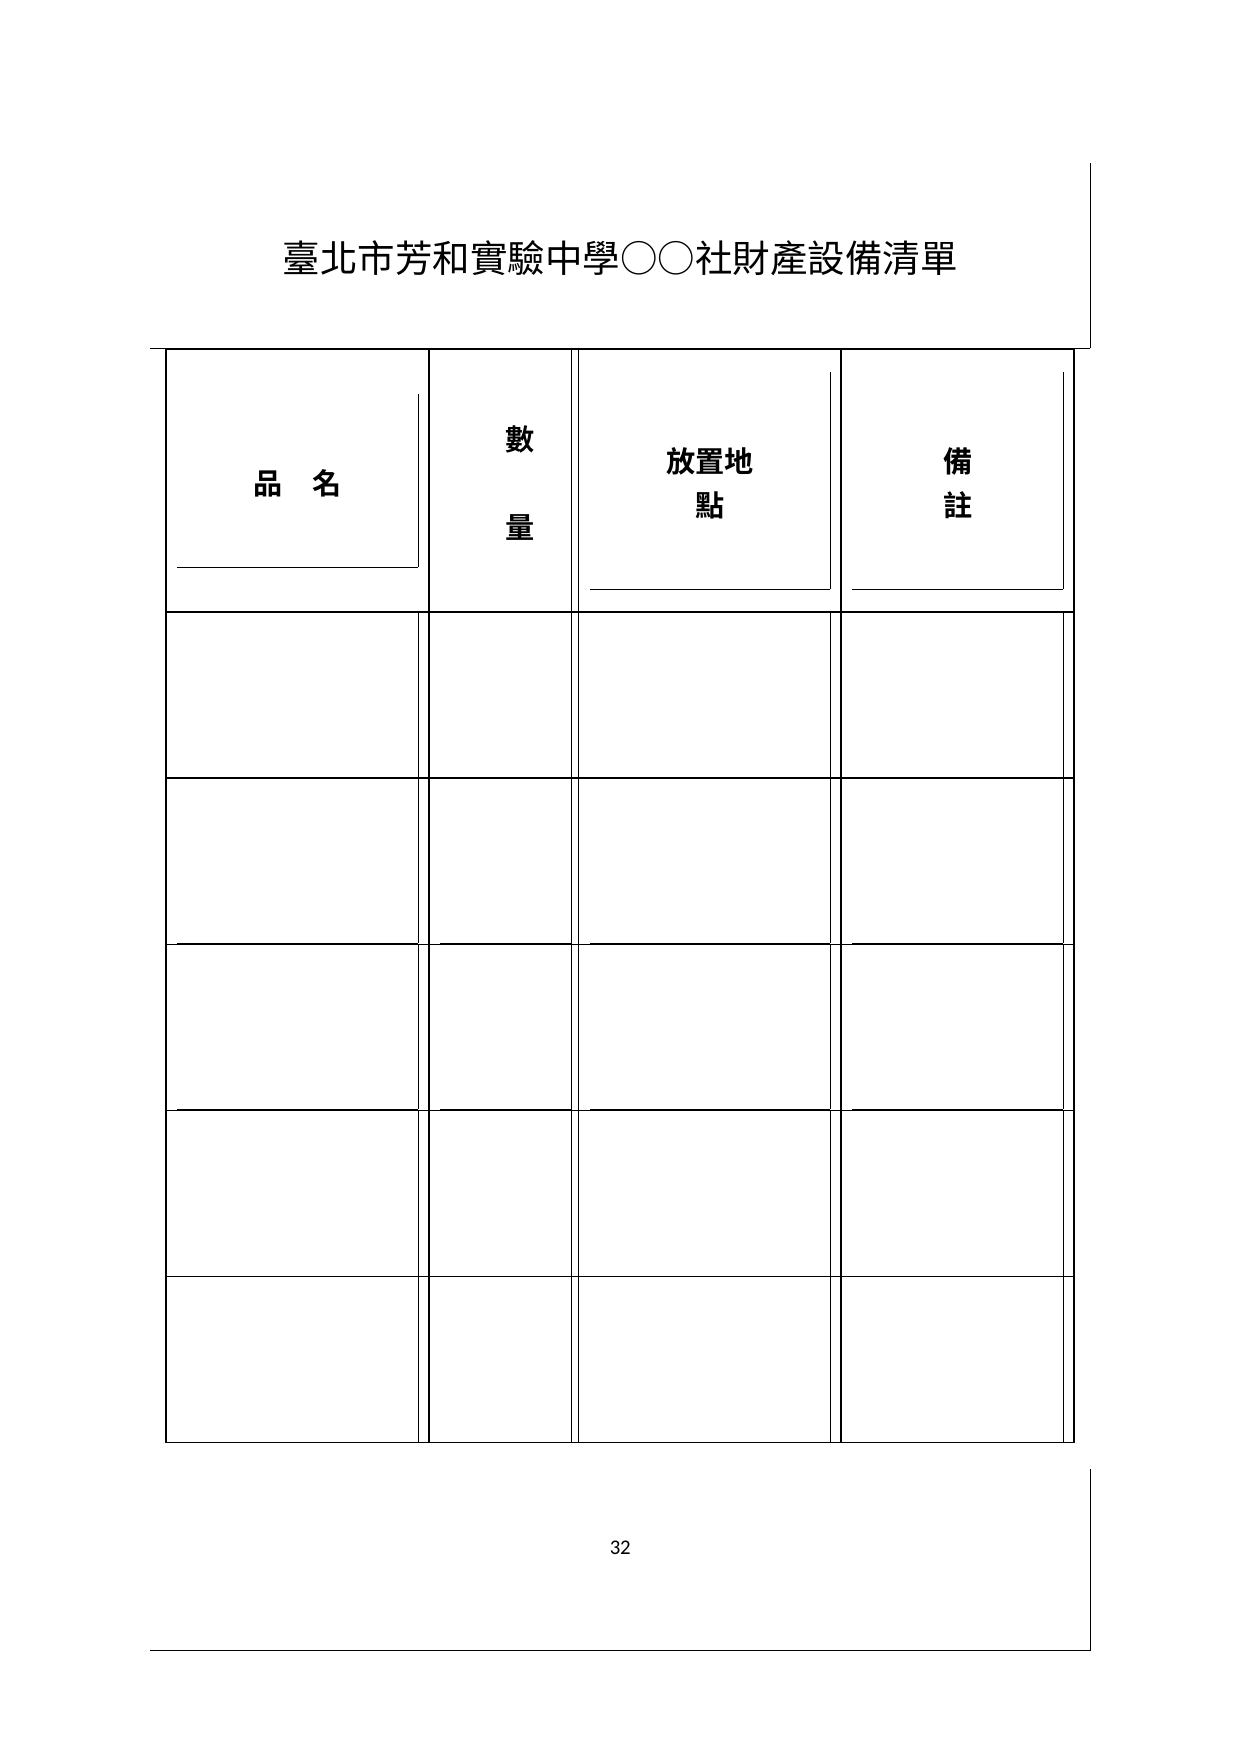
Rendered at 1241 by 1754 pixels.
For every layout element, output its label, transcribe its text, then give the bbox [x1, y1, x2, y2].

table_cell [1064, 613, 1073, 777]
table_cell [842, 779, 1063, 943]
table_cell [579, 1277, 830, 1442]
table_cell [167, 945, 418, 1109]
table_cell [419, 613, 428, 777]
table_cell [430, 613, 571, 777]
table_cell [419, 779, 428, 943]
table_cell [430, 779, 571, 943]
table_cell [831, 1111, 840, 1276]
table_cell [579, 1111, 830, 1276]
table_cell [419, 1111, 428, 1276]
table_cell [430, 945, 571, 1109]
table_cell [167, 613, 418, 777]
table_cell [579, 779, 830, 943]
table_cell [167, 779, 418, 943]
table_header 備 註 [842, 350, 1073, 611]
table_cell [842, 1277, 1063, 1442]
table_cell [419, 945, 428, 1109]
table_cell [572, 945, 578, 1109]
table_cell [842, 613, 1063, 777]
table_cell [579, 613, 830, 777]
table_cell [1064, 1111, 1073, 1276]
table_cell [831, 613, 840, 777]
table_cell [842, 1111, 1063, 1276]
table_cell [831, 1277, 840, 1442]
table_cell [842, 945, 1063, 1109]
table_cell [831, 779, 840, 943]
table_cell [430, 1111, 571, 1276]
table_cell [430, 1277, 571, 1442]
table_cell [572, 779, 578, 943]
table_cell [579, 945, 830, 1109]
table_cell [831, 945, 840, 1109]
table_header 數 量 [430, 350, 571, 611]
table_cell [419, 1277, 428, 1442]
table_cell [1064, 945, 1073, 1109]
table_cell [167, 1277, 418, 1442]
table_cell [572, 1277, 578, 1442]
table_cell [1064, 1277, 1073, 1442]
table_header [572, 350, 578, 611]
table_cell [572, 613, 578, 777]
table_header 品 名 [167, 350, 428, 611]
table_header 放置地點 [579, 350, 840, 611]
table_cell [167, 1111, 418, 1276]
table_cell [572, 1111, 578, 1276]
table_cell [1064, 779, 1073, 943]
subtitle 臺北市芳和實驗中學○○社財產設備清單 [150, 162, 1090, 348]
